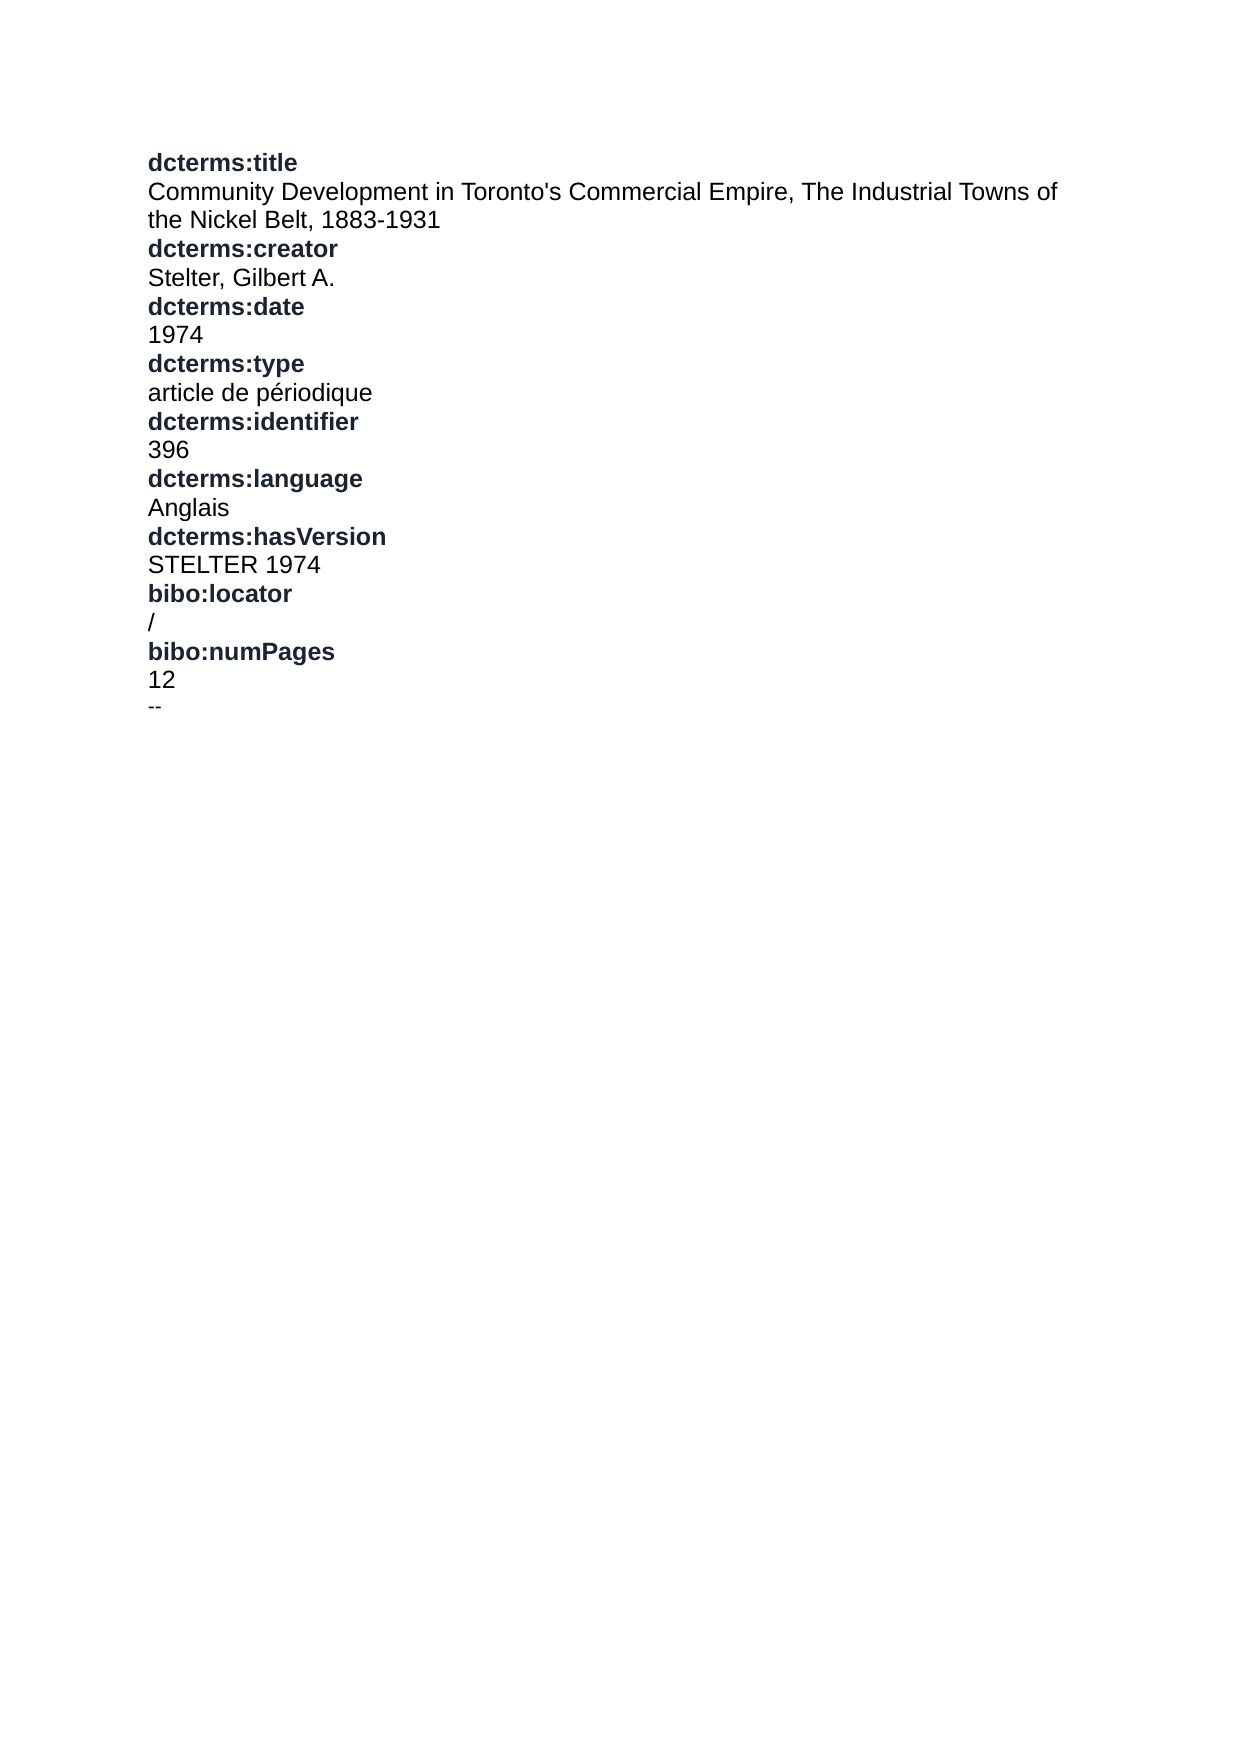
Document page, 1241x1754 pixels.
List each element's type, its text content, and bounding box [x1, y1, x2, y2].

text bibo:locator [148, 579, 1092, 608]
text dcterms:title [148, 148, 1092, 176]
text article de périodique [148, 378, 1092, 406]
text dcterms:type [148, 349, 1092, 378]
text 396 [148, 435, 1092, 464]
text / [148, 608, 1092, 636]
text -- [148, 694, 1092, 718]
text dcterms:identifier [148, 406, 1092, 435]
text STELTER 1974 [148, 550, 1092, 579]
text dcterms:creator [148, 234, 1092, 263]
text Anglais [148, 493, 1092, 521]
text dcterms:date [148, 291, 1092, 320]
text dcterms:hasVersion [148, 521, 1092, 550]
text 12 [148, 665, 1092, 694]
text 1974 [148, 320, 1092, 349]
text Community Development in Toronto's Commercial Empire, The Industrial Towns of the Nickel Belt, 1883-1931 [148, 176, 1092, 234]
text Stelter, Gilbert A. [148, 263, 1092, 291]
text dcterms:language [148, 464, 1092, 493]
text bibo:numPages [148, 636, 1092, 665]
